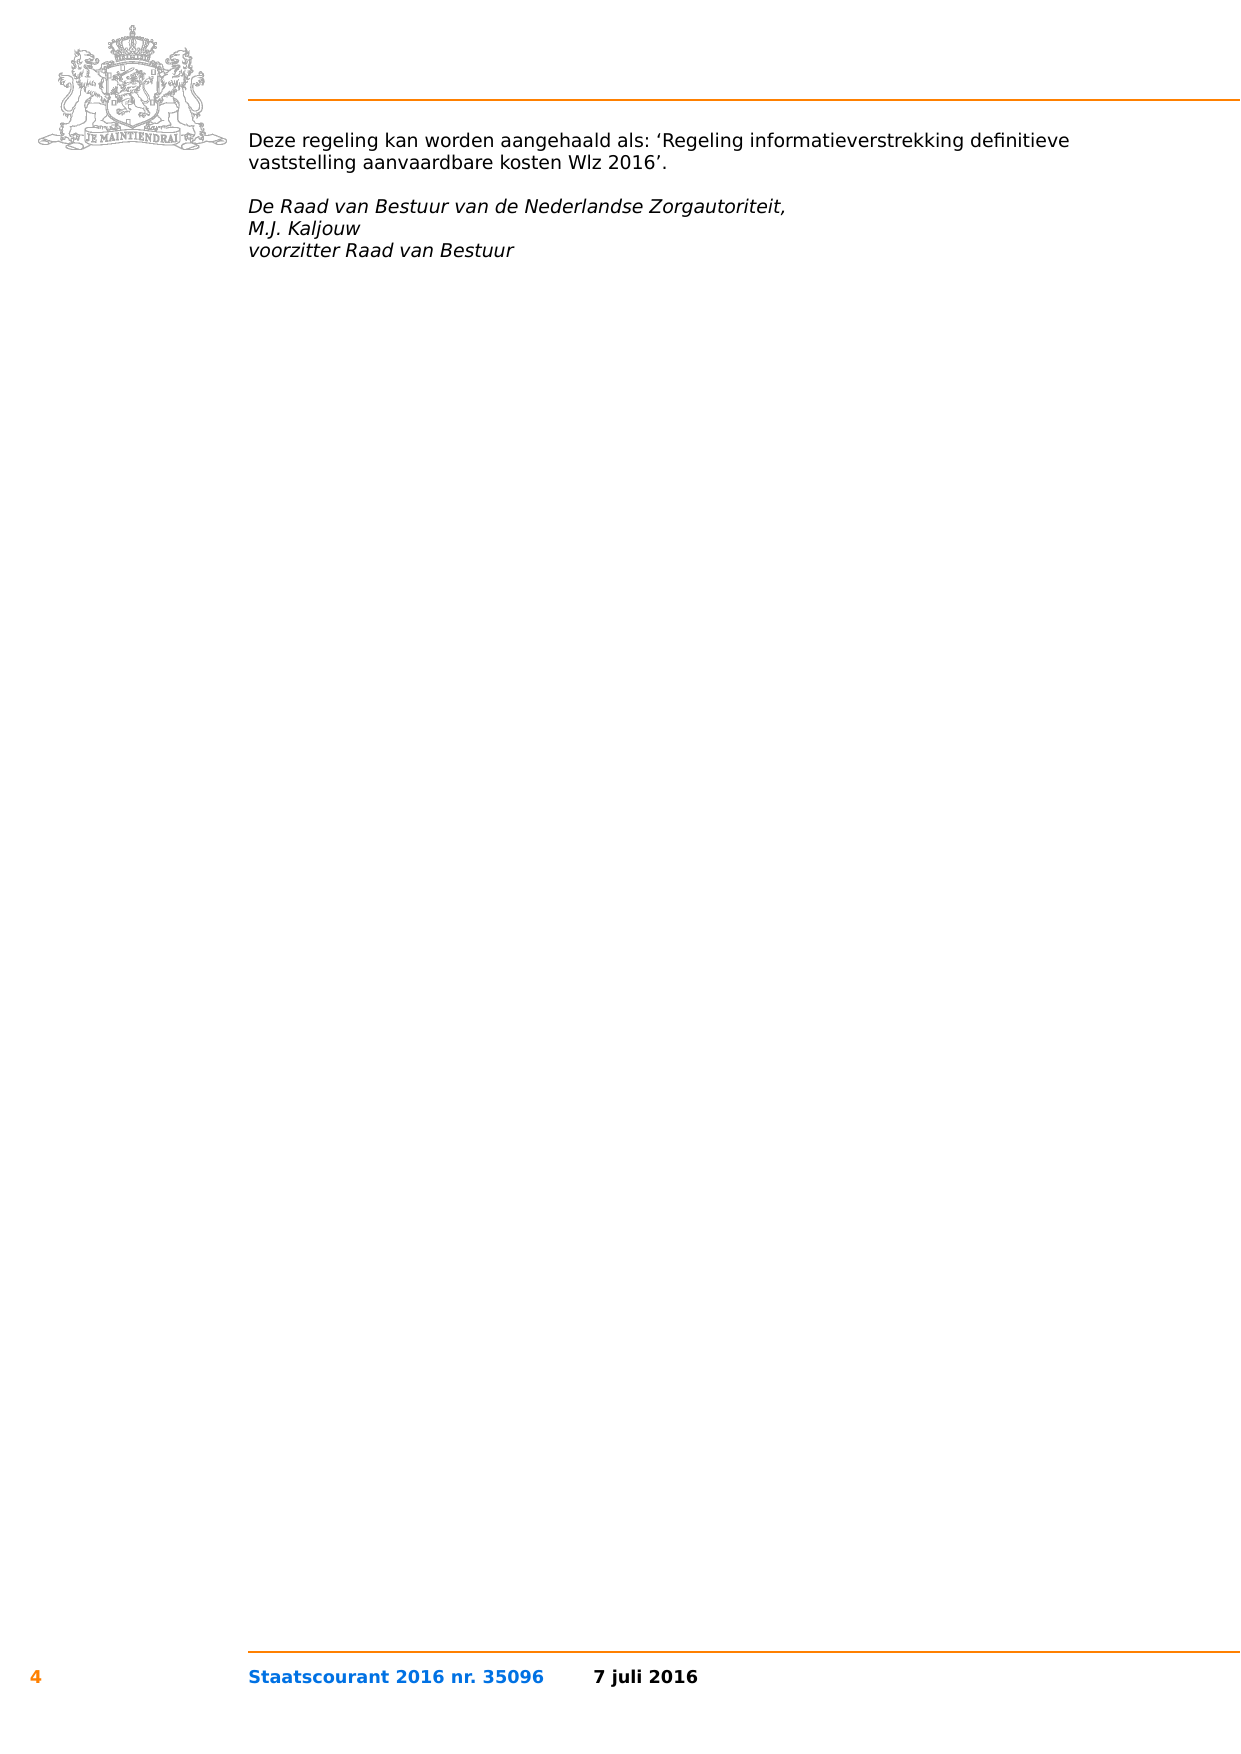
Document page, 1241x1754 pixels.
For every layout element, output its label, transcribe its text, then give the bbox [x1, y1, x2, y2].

text De Raad van Bestuur van de Nederlandse Zorgautoriteit, M.J. Kaljouw voorzitter Raad van Bestuur [248, 196, 1163, 262]
text Deze regeling kan worden aangehaald als: ‘Regeling informatieverstrekking definitieve vaststelling aanvaardbare kosten Wlz 2016’. [248, 130, 1163, 174]
picture [38, 25, 227, 150]
